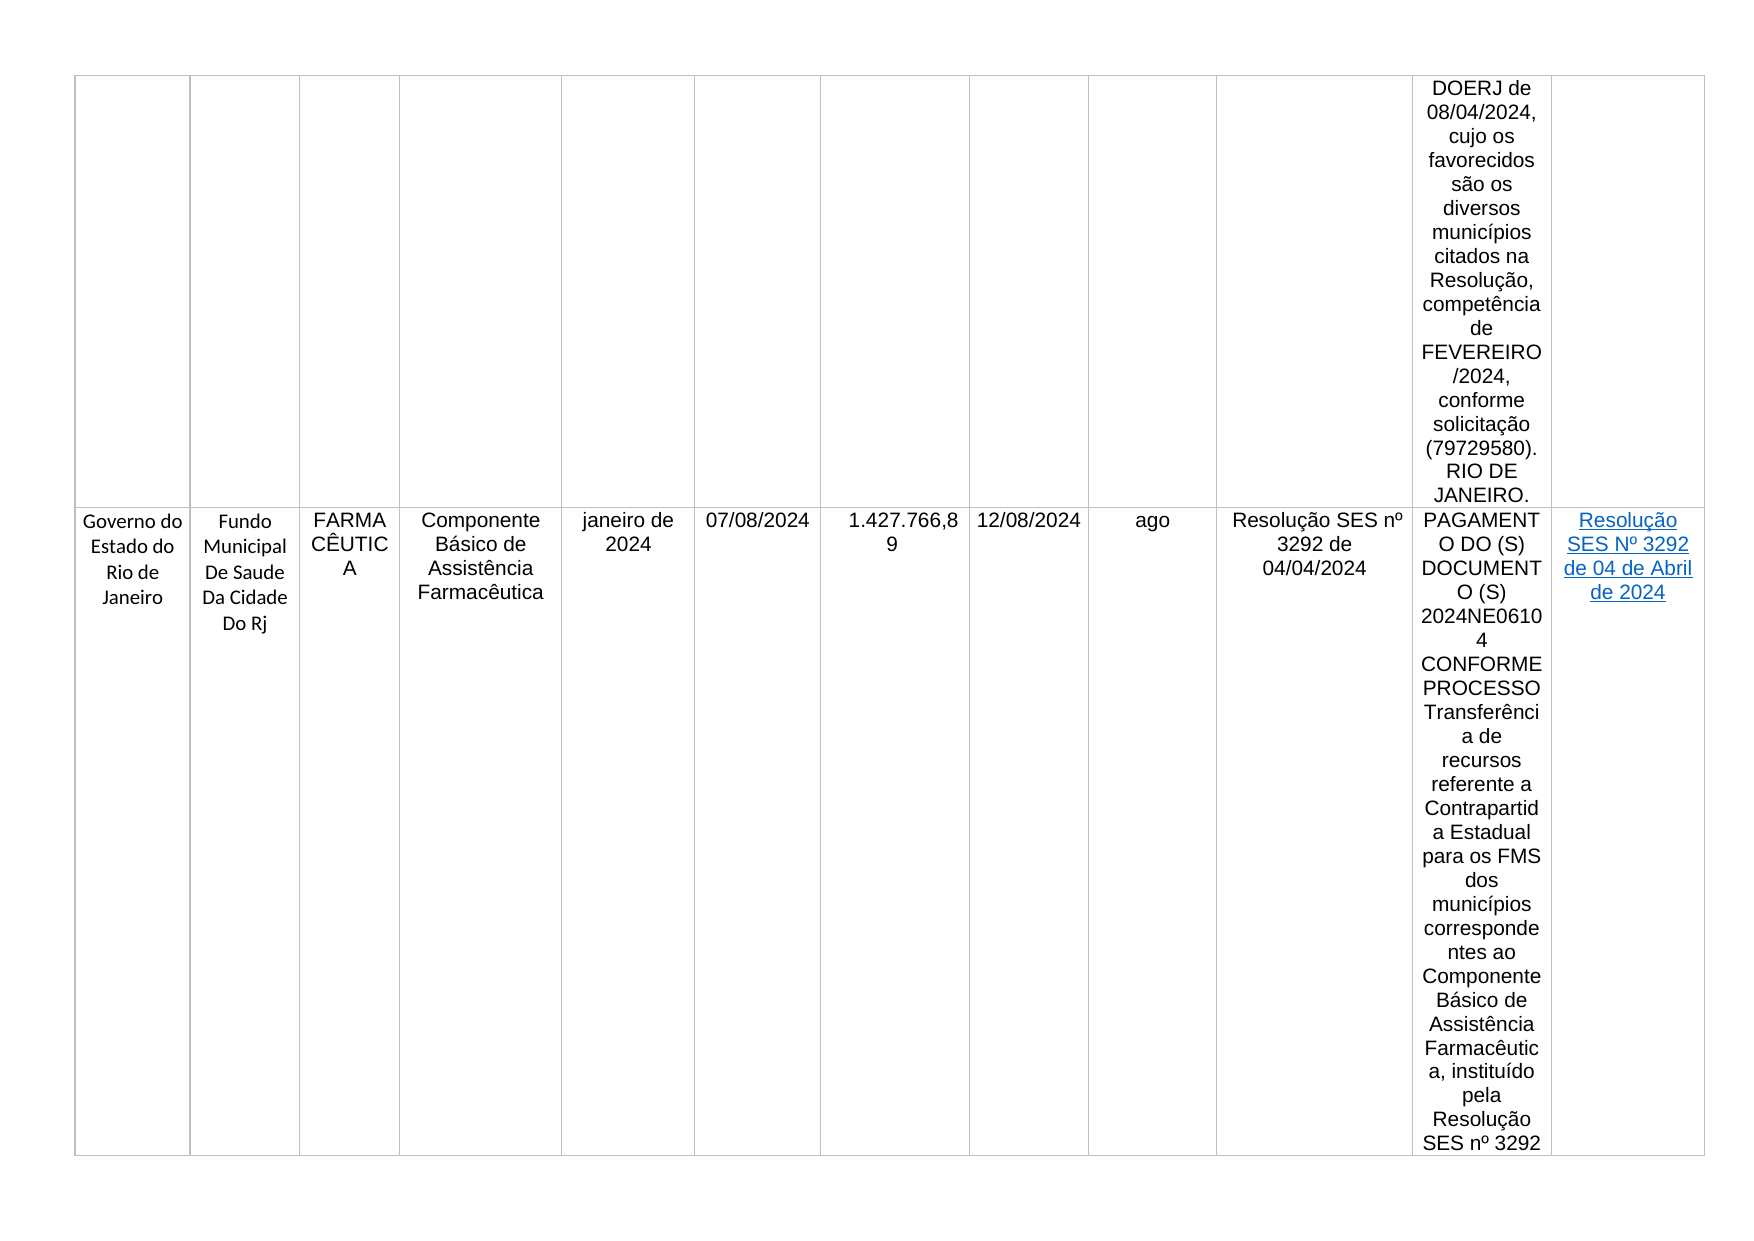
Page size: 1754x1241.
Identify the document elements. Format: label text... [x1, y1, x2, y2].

table_cell Fundo Municipal De Saude Da Cidade Do Rj [191, 508, 299, 1155]
table_cell DOERJ de 08/04/2024, cujo os favorecidos são os diversos municípios citados na Resolução, competência de FEVEREIRO/2024, conforme solicitação (79729580). RIO DE JANEIRO. [1413, 76, 1551, 507]
table_cell Governo do Estado do Rio de Janeiro [76, 508, 189, 1155]
table_cell [1552, 76, 1704, 507]
table_cell Resolução SES nº 3292 de 04/04/2024 [1217, 508, 1412, 1155]
table_cell [821, 76, 969, 507]
table_cell [300, 76, 399, 507]
table_cell [1217, 76, 1412, 507]
table_cell Componente Básico de Assistência Farmacêutica [400, 508, 561, 1155]
table_cell [970, 76, 1088, 507]
table_cell [191, 76, 299, 507]
table_cell [400, 76, 561, 507]
table_cell FARMACÊUTICA [300, 508, 399, 1155]
table_cell PAGAMENTO DO (S) DOCUMENTO (S) 2024NE06104 CONFORME PROCESSO Transferência de recursos referente a Contrapartida Estadual para os FMS dos municípios correspondentes ao Componente Básico de Assistência Farmacêutica, instituído pela Resolução SES nº 3292 [1413, 508, 1551, 1155]
table_cell [76, 76, 189, 507]
table_cell 12/08/2024 [970, 508, 1088, 1155]
table_cell janeiro de 2024 [562, 508, 694, 1155]
table_cell 1.427.766,89 [821, 508, 969, 1155]
table_cell 07/08/2024 [695, 508, 820, 1155]
table_cell Resolução SES Nº 3292 de 04 de Abril de 2024 [1552, 508, 1704, 1155]
table_cell [695, 76, 820, 507]
table_cell ago [1089, 508, 1216, 1155]
table_cell [1089, 76, 1216, 507]
table_cell [562, 76, 694, 507]
